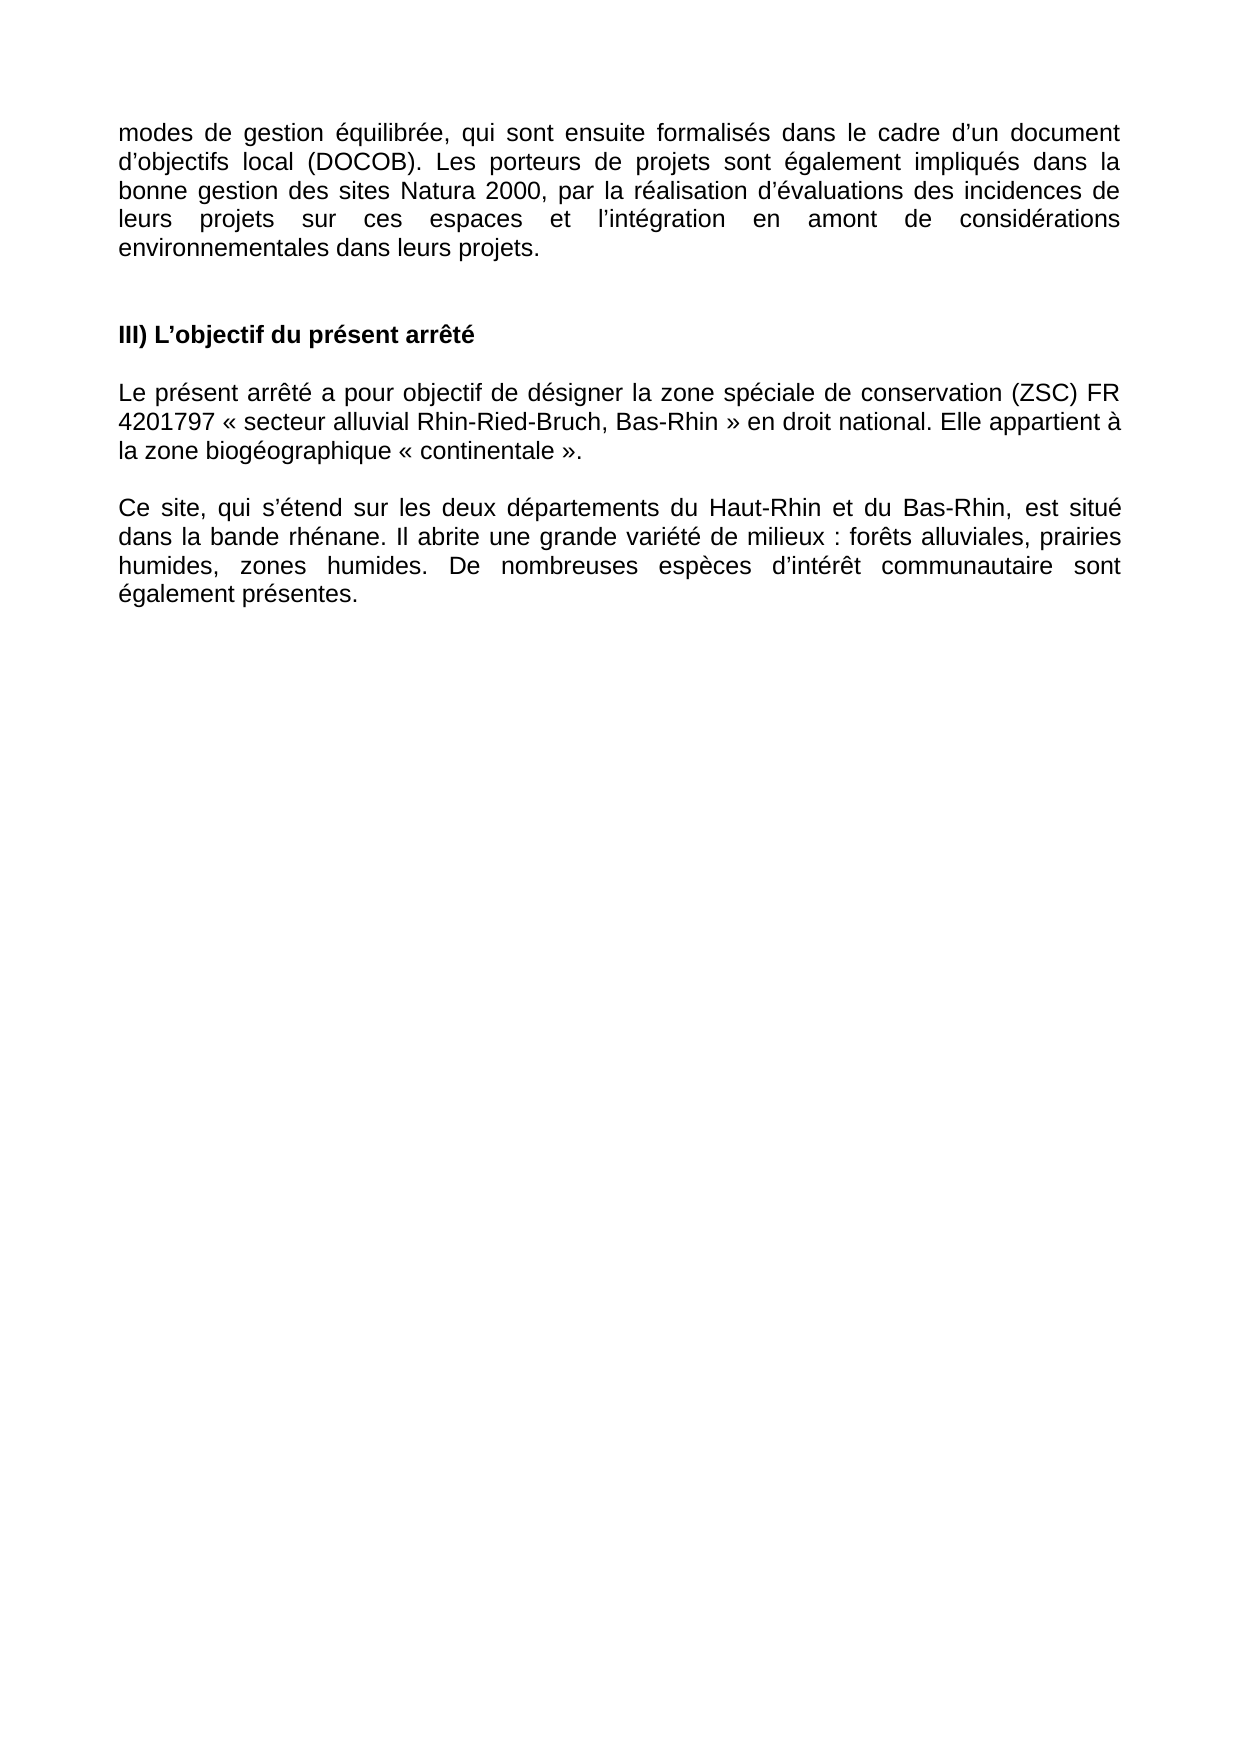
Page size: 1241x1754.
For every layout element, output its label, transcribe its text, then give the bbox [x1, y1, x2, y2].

text Ce site, qui s’étend sur les deux départements du Haut-Rhin et du Bas-Rhin, est situé dans la bande rhénane. Il abrite une grande variété de milieux : forêts alluviales, prairies humides, zones humides. De nombreuses espèces d’intérêt communautaire sont également présentes. [118, 493, 1122, 608]
text modes de gestion équilibrée, qui sont ensuite formalisés dans le cadre d’un document d’objectifs local (DOCOB). Les porteurs de projets sont également impliqués dans la bonne gestion des sites Natura 2000, par la réalisation d’évaluations des incidences de leurs projets sur ces espaces et l’intégration en amont de considérations environnementales dans leurs projets. [118, 118, 1122, 262]
text III) L’objectif du présent arrêté [118, 320, 1122, 349]
text Le présent arrêté a pour objectif de désigner la zone spéciale de conservation (ZSC) FR 4201797 « secteur alluvial Rhin-Ried-Bruch, Bas-Rhin » en droit national. Elle appartient à la zone biogéographique « continentale ». [118, 378, 1122, 464]
